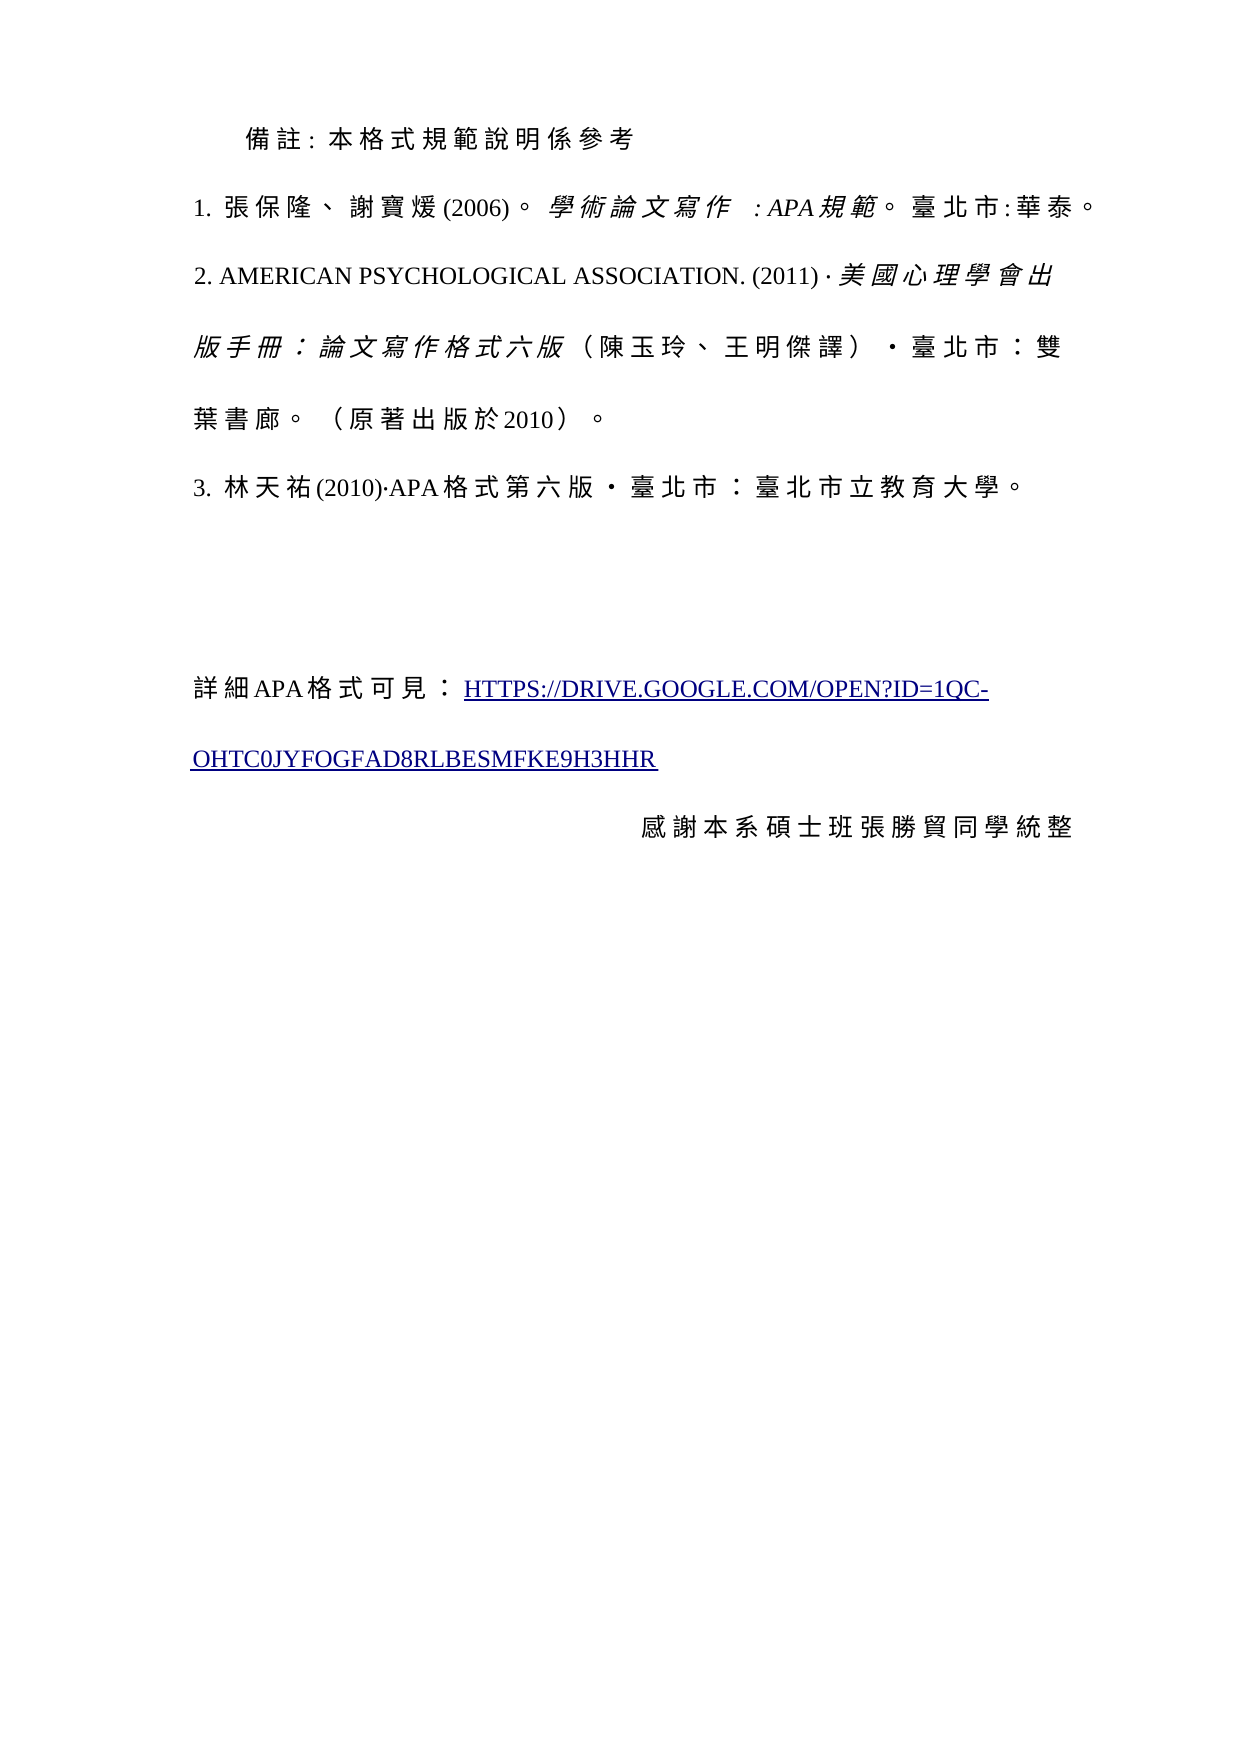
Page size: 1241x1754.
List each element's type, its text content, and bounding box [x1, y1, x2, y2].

text 2. American Psychological Association. (2011) ‧美國心理學會出版手冊：論文寫作格式六版（陳玉玲、王明傑譯）‧臺北市：雙葉書廊。（原著出版於2010）。 [190, 232, 1075, 438]
text 詳細APA格式可見：https://drive.google.com/open?id=1QC-OHtC0jyFogFad8rlbEsMfke9h3hHr [190, 645, 1075, 779]
text 感謝本系碩士班張勝貿同學統整 [190, 784, 1075, 846]
text 3. 林天祐(2010)‧APA格式第六版‧臺北市：臺北市立教育大學。 [190, 444, 1075, 506]
text 1. 張保隆、謝寶煖(2006)。學術論文寫作 : APA規範。臺北市:華泰。 [190, 164, 1075, 227]
text 備註: 本格式規範說明係參考 [190, 96, 1075, 159]
